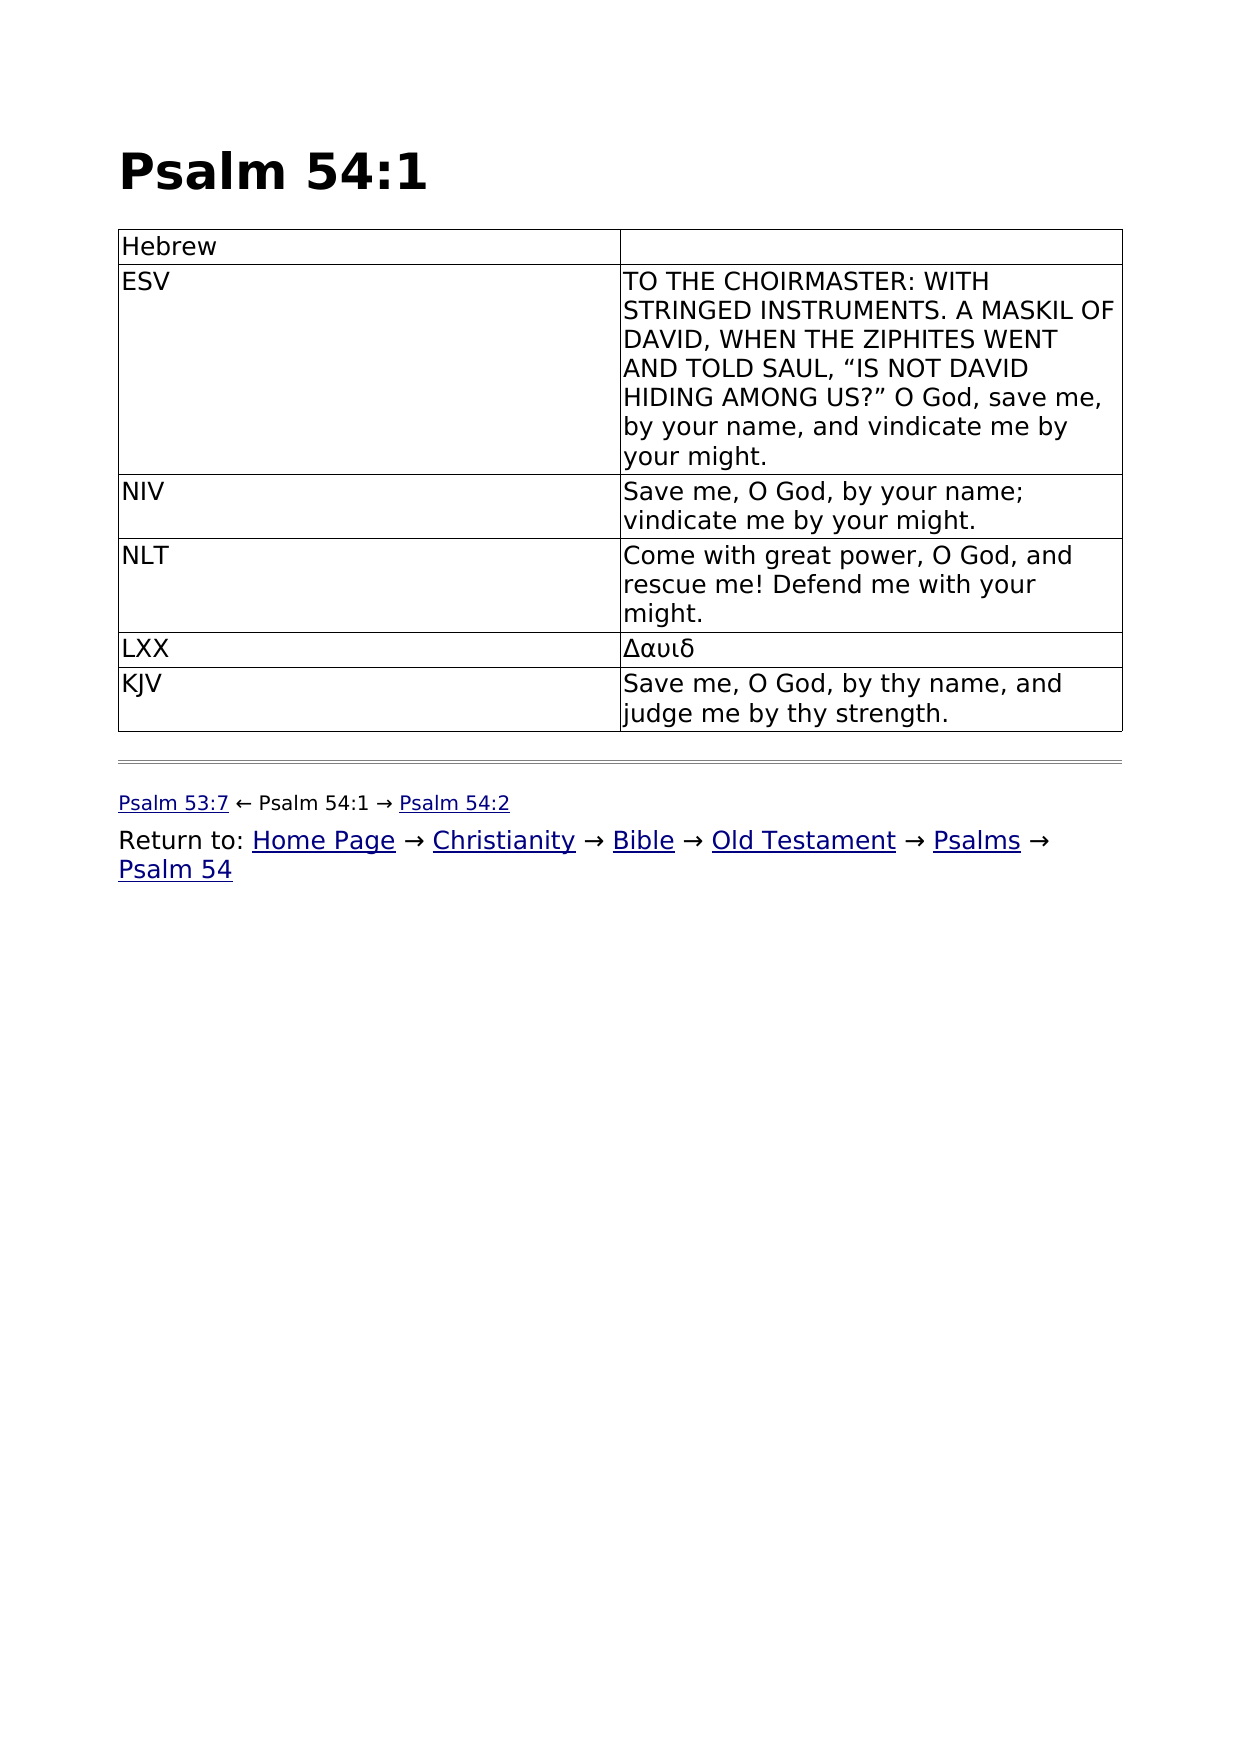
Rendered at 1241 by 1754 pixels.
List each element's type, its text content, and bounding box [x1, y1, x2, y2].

table_header Hebrew [119, 230, 620, 264]
subtitle Psalm 54:1 [118, 143, 1122, 201]
table_cell Δαυιδ [621, 633, 1122, 667]
table_cell NIV [119, 475, 620, 538]
table_cell Save me, O God, by thy name, and judge me by thy strength. [621, 668, 1122, 731]
table_header [621, 230, 1122, 264]
table_cell KJV [119, 668, 620, 731]
table_cell NLT [119, 539, 620, 632]
text Psalm 53:7 ← Psalm 54:1 → Psalm 54:2 [118, 792, 1122, 826]
table_cell Come with great power, O God, and rescue me! Defend me with your might. [621, 539, 1122, 632]
text Return to: Home Page → Christianity → Bible → Old Testament → Psalms → Psalm 54 [118, 826, 1122, 884]
table_cell ESV [119, 265, 620, 474]
table_cell TO THE CHOIRMASTER: WITH STRINGED INSTRUMENTS. A MASKIL OF DAVID, WHEN THE ZIPHITES WENT AND TOLD SAUL, “IS NOT DAVID HIDING AMONG US?” O God, save me, by your name, and vindicate me by your might. [621, 265, 1122, 474]
table_cell LXX [119, 633, 620, 667]
table_cell Save me, O God, by your name; vindicate me by your might. [621, 475, 1122, 538]
